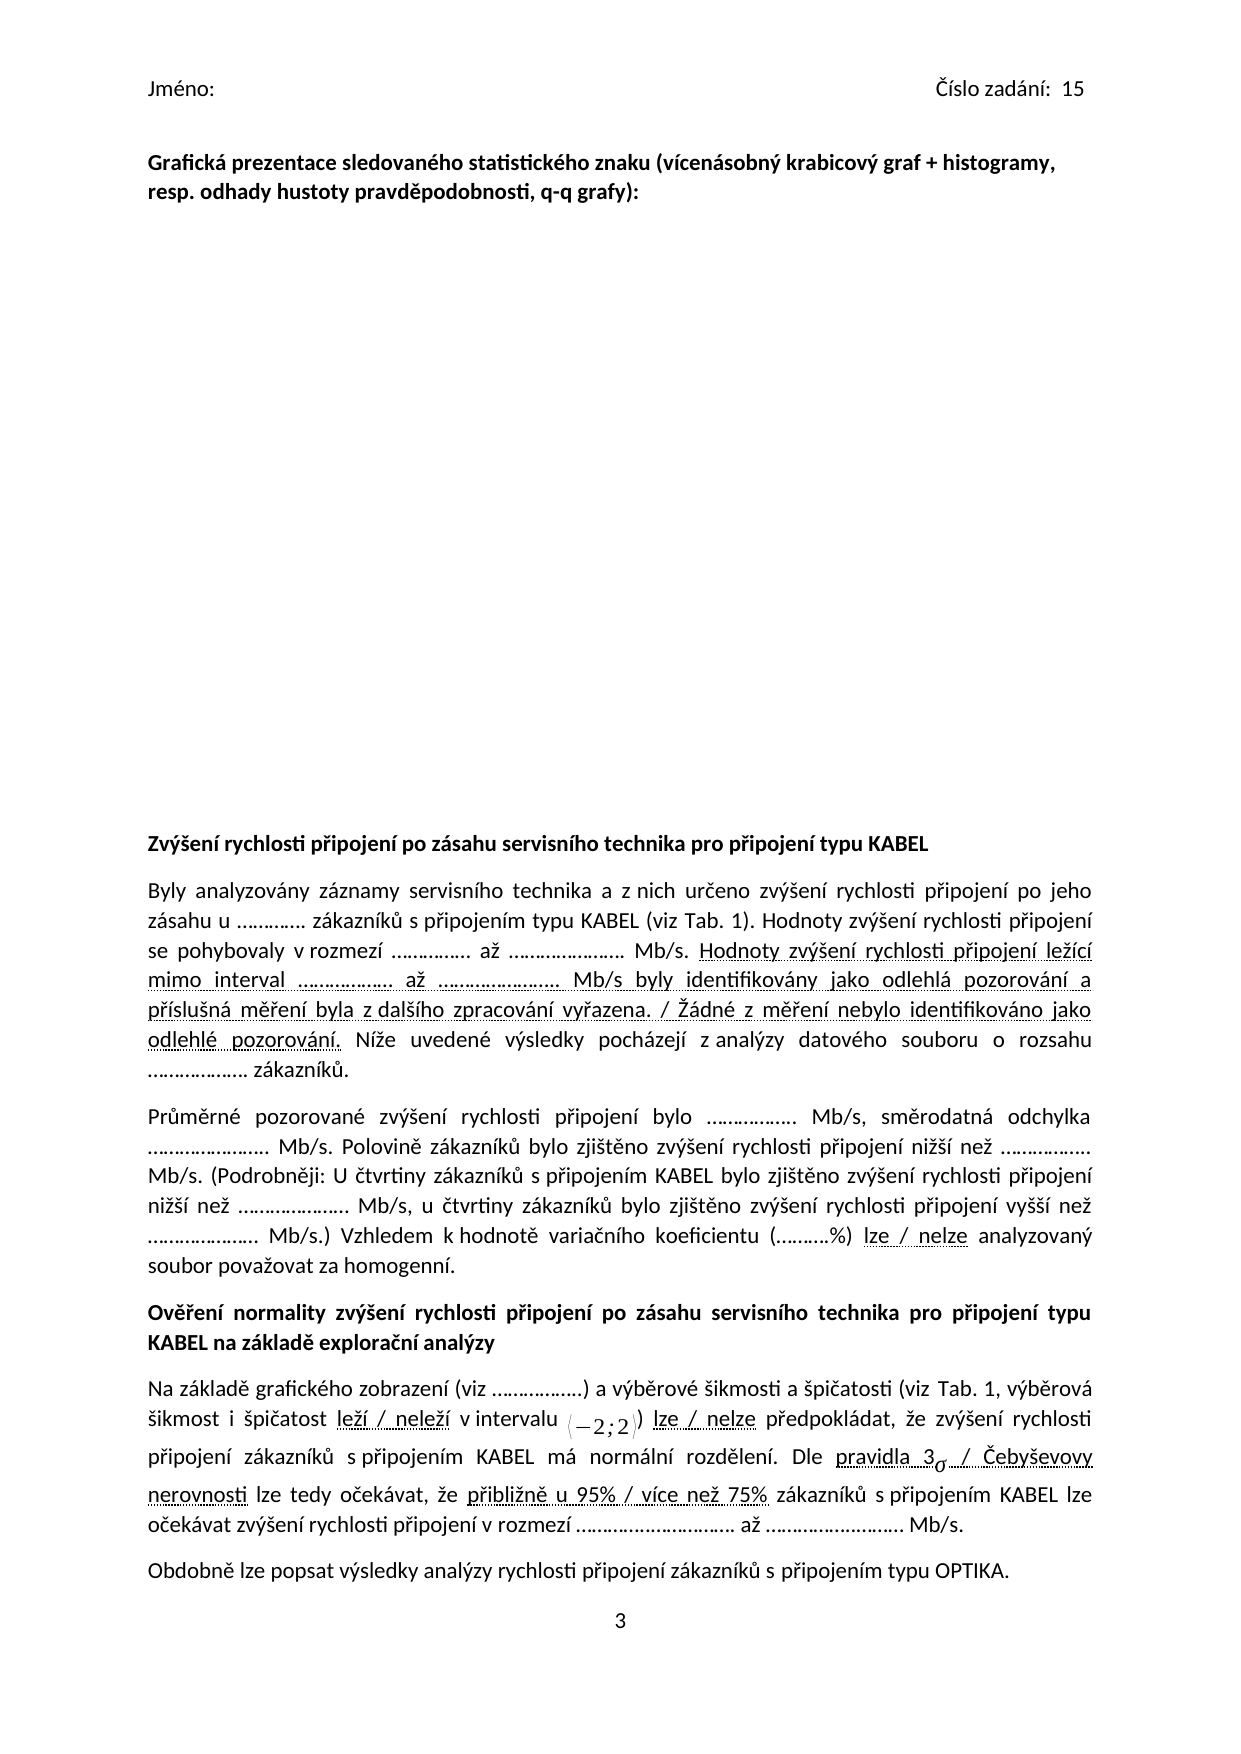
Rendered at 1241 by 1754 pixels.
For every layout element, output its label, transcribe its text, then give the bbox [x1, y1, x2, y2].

text Byly analyzovány záznamy servisního technika a z nich určeno zvýšení rychlosti připojení po jeho zásahu u …………. zákazníků s připojením typu KABEL (viz Tab. 1). Hodnoty zvýšení rychlosti připojení se pohybovaly v rozmezí …………… až …………………. Mb/s. Hodnoty zvýšení rychlosti připojení ležící mimo interval ……………… až ………………….. Mb/s byly identifikovány jako odlehlá pozorování a příslušná měření byla z dalšího zpracování vyřazena. / Žádné z měření nebylo identifikováno jako odlehlé pozorování. Níže uvedené výsledky pocházejí z analýzy datového souboru o rozsahu ………………. zákazníků. [148, 876, 1093, 1083]
text Grafická prezentace sledovaného statistického znaku (vícenásobný krabicový graf + histogramy, resp. odhady hustoty pravděpodobnosti, q-q grafy): [148, 148, 1093, 206]
text Obdobně lze popsat výsledky analýzy rychlosti připojení zákazníků s připojením typu OPTIKA. [148, 1557, 1093, 1584]
text Ověření normality zvýšení rychlosti připojení po zásahu servisního technika pro připojení typu KABEL na základě explorační analýzy [148, 1298, 1093, 1356]
text Zvýšení rychlosti připojení po zásahu servisního technika pro připojení typu KABEL [148, 829, 1093, 857]
text Průměrné pozorované zvýšení rychlosti připojení bylo …………….. Mb/s, směrodatná odchylka ………………….. Mb/s. Polovině zákazníků bylo zjištěno zvýšení rychlosti připojení nižší než …………….. Mb/s. (Podrobněji: U čtvrtiny zákazníků s připojením KABEL bylo zjištěno zvýšení rychlosti připojení nižší než ………………… Mb/s, u čtvrtiny zákazníků bylo zjištěno zvýšení rychlosti připojení vyšší než ………………… Mb/s.) Vzhledem k hodnotě variačního koeficientu (……….%) lze / nelze analyzovaný soubor považovat za homogenní. [148, 1102, 1093, 1279]
text Na základě grafického zobrazení (viz ……………..) a výběrové šikmosti a špičatosti (viz Tab. 1, výběrová šikmost i špičatost leží / neleží v intervalu ) lze / nelze předpokládat, že zvýšení rychlosti připojení zákazníků s připojením KABEL má normální rozdělení. Dle pravidla 3 / Čebyševovy nerovnosti lze tedy očekávat, že přibližně u 95% / více než 75% zákazníků s připojením KABEL lze očekávat zvýšení rychlosti připojení v rozmezí …………..……………. až ……………..……… Mb/s. [148, 1374, 1093, 1538]
